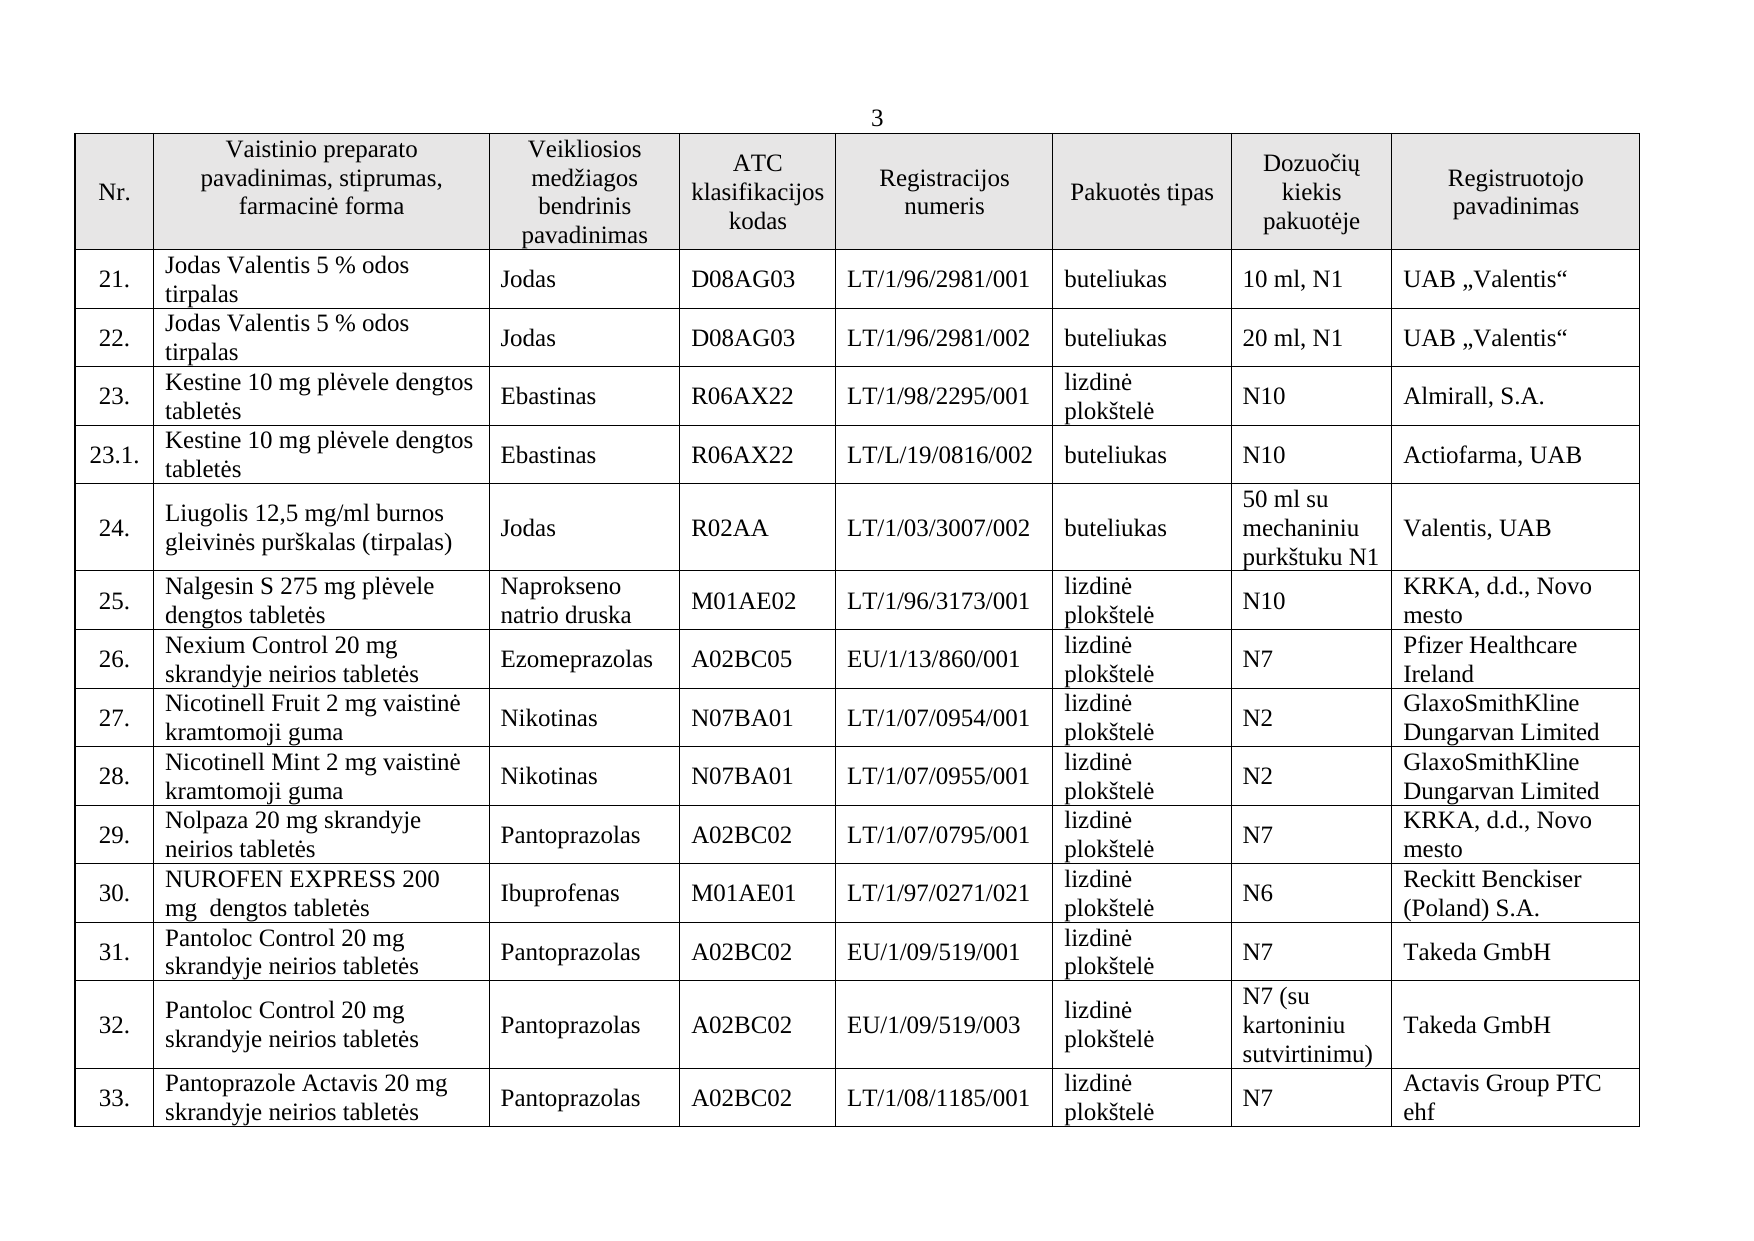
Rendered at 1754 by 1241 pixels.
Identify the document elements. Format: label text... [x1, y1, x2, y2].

table_cell Takeda GmbH [1392, 923, 1639, 980]
table_cell 32. [76, 981, 153, 1067]
table_cell lizdinė plokštelė [1053, 689, 1231, 746]
table_cell N07BA01 [680, 689, 835, 746]
table_cell M01AE01 [680, 864, 835, 922]
table_cell Takeda GmbH [1392, 981, 1639, 1067]
table_cell Nalgesin S 275 mg plėvele dengtos tabletės [154, 571, 489, 629]
table_cell R02AA [680, 484, 835, 570]
table_cell LT/1/96/3173/001 [836, 571, 1052, 629]
table_header Dozuočių kiekis pakuotėje [1232, 134, 1391, 249]
table_cell N6 [1232, 864, 1391, 922]
table_cell Pantoloc Control 20 mg skrandyje neirios tabletės [154, 923, 489, 980]
table_cell Kestine 10 mg plėvele dengtos tabletės [154, 367, 489, 424]
table_cell lizdinė plokštelė [1053, 367, 1231, 424]
table_cell GlaxoSmithKline Dungarvan Limited [1392, 747, 1639, 804]
table_cell Ezomeprazolas [490, 630, 679, 687]
table_header Veikliosios medžiagos bendrinis pavadinimas [490, 134, 679, 249]
table_cell Naprokseno natrio druska [490, 571, 679, 629]
table_cell lizdinė plokštelė [1053, 1069, 1231, 1126]
table_cell D08AG03 [680, 309, 835, 366]
table_cell LT/1/07/0954/001 [836, 689, 1052, 746]
table_cell lizdinė plokštelė [1053, 630, 1231, 687]
table_cell Liugolis 12,5 mg/ml burnos gleivinės purškalas (tirpalas) [154, 484, 489, 570]
table_cell M01AE02 [680, 571, 835, 629]
table_cell Ebastinas [490, 426, 679, 483]
table_header Registruotojo pavadinimas [1392, 134, 1639, 249]
table_cell GlaxoSmithKline Dungarvan Limited [1392, 689, 1639, 746]
table_cell Jodas Valentis 5 % odos tirpalas [154, 309, 489, 366]
table_cell lizdinė plokštelė [1053, 981, 1231, 1067]
table_cell Pfizer Healthcare Ireland [1392, 630, 1639, 687]
table_cell 28. [76, 747, 153, 804]
table_cell NUROFEN EXPRESS 200 mg dengtos tabletės [154, 864, 489, 922]
table_cell A02BC02 [680, 923, 835, 980]
table_cell lizdinė plokštelė [1053, 747, 1231, 804]
table_cell LT/1/97/0271/021 [836, 864, 1052, 922]
table_cell lizdinė plokštelė [1053, 923, 1231, 980]
table_header Pakuotės tipas [1053, 134, 1231, 249]
table_header Nr. [76, 134, 153, 249]
table_cell Ebastinas [490, 367, 679, 424]
table_cell LT/1/03/3007/002 [836, 484, 1052, 570]
table_cell Pantoloc Control 20 mg skrandyje neirios tabletės [154, 981, 489, 1067]
table_cell 29. [76, 806, 153, 863]
table_cell Pantoprazolas [490, 806, 679, 863]
table_cell N7 [1232, 806, 1391, 863]
table_cell D08AG03 [680, 250, 835, 307]
table_cell LT/1/96/2981/001 [836, 250, 1052, 307]
table_cell 24. [76, 484, 153, 570]
table_cell N7 [1232, 923, 1391, 980]
table_cell Actiofarma, UAB [1392, 426, 1639, 483]
table_cell N7 [1232, 630, 1391, 687]
table_cell Nicotinell Fruit 2 mg vaistinė kramtomoji guma [154, 689, 489, 746]
table_cell R06AX22 [680, 426, 835, 483]
table_cell Jodas Valentis 5 % odos tirpalas [154, 250, 489, 307]
table_cell Pantoprazolas [490, 981, 679, 1067]
table_cell 21. [76, 250, 153, 307]
table_cell N10 [1232, 367, 1391, 424]
table_cell N10 [1232, 571, 1391, 629]
table_cell Ibuprofenas [490, 864, 679, 922]
table_cell Reckitt Benckiser (Poland) S.A. [1392, 864, 1639, 922]
table_cell EU/1/09/519/001 [836, 923, 1052, 980]
table_cell Actavis Group PTC ehf [1392, 1069, 1639, 1126]
table_cell Jodas [490, 484, 679, 570]
table_cell Nolpaza 20 mg skrandyje neirios tabletės [154, 806, 489, 863]
table_cell buteliukas [1053, 484, 1231, 570]
table_cell R06AX22 [680, 367, 835, 424]
table_cell Jodas [490, 309, 679, 366]
table_cell KRKA, d.d., Novo mesto [1392, 571, 1639, 629]
table_cell Nikotinas [490, 689, 679, 746]
table_cell buteliukas [1053, 426, 1231, 483]
table_cell lizdinė plokštelė [1053, 864, 1231, 922]
table_cell 31. [76, 923, 153, 980]
table_cell EU/1/13/860/001 [836, 630, 1052, 687]
table_cell Jodas [490, 250, 679, 307]
table_cell 25. [76, 571, 153, 629]
table_cell 22. [76, 309, 153, 366]
table_cell LT/1/08/1185/001 [836, 1069, 1052, 1126]
table_cell UAB „Valentis“ [1392, 250, 1639, 307]
table_header Registracijos numeris [836, 134, 1052, 249]
table_cell 27. [76, 689, 153, 746]
table_cell lizdinė plokštelė [1053, 806, 1231, 863]
table_header ATC klasifikacijos kodas [680, 134, 835, 249]
table_cell Kestine 10 mg plėvele dengtos tabletės [154, 426, 489, 483]
table_cell Valentis, UAB [1392, 484, 1639, 570]
table_cell UAB „Valentis“ [1392, 309, 1639, 366]
table_cell N10 [1232, 426, 1391, 483]
table_cell Pantoprazole Actavis 20 mg skrandyje neirios tabletės [154, 1069, 489, 1126]
table_cell A02BC02 [680, 806, 835, 863]
table_header Vaistinio preparato pavadinimas, stiprumas, farmacinė forma [154, 134, 489, 249]
table_cell buteliukas [1053, 309, 1231, 366]
table_cell Nexium Control 20 mg skrandyje neirios tabletės [154, 630, 489, 687]
table_cell 10 ml, N1 [1232, 250, 1391, 307]
table_cell A02BC02 [680, 1069, 835, 1126]
table_cell Pantoprazolas [490, 923, 679, 980]
table_cell A02BC05 [680, 630, 835, 687]
table_cell LT/1/98/2295/001 [836, 367, 1052, 424]
table_cell 20 ml, N1 [1232, 309, 1391, 366]
table_cell LT/1/07/0955/001 [836, 747, 1052, 804]
table_cell buteliukas [1053, 250, 1231, 307]
table_cell Nikotinas [490, 747, 679, 804]
table_cell 50 ml su mechaniniu purkštuku N1 [1232, 484, 1391, 570]
table_cell 23. [76, 367, 153, 424]
table_cell Almirall, S.A. [1392, 367, 1639, 424]
table_cell N07BA01 [680, 747, 835, 804]
table_cell EU/1/09/519/003 [836, 981, 1052, 1067]
table_cell LT/L/19/0816/002 [836, 426, 1052, 483]
table_cell 30. [76, 864, 153, 922]
table_cell N2 [1232, 689, 1391, 746]
table_cell 23.1. [76, 426, 153, 483]
table_cell LT/1/07/0795/001 [836, 806, 1052, 863]
table_cell A02BC02 [680, 981, 835, 1067]
table_cell LT/1/96/2981/002 [836, 309, 1052, 366]
table_cell 33. [76, 1069, 153, 1126]
table_cell Nicotinell Mint 2 mg vaistinė kramtomoji guma [154, 747, 489, 804]
table_cell lizdinė plokštelė [1053, 571, 1231, 629]
table_cell KRKA, d.d., Novo mesto [1392, 806, 1639, 863]
table_cell 26. [76, 630, 153, 687]
table_cell N7 (su kartoniniu sutvirtinimu) [1232, 981, 1391, 1067]
table_cell Pantoprazolas [490, 1069, 679, 1126]
table_cell N2 [1232, 747, 1391, 804]
table_cell N7 [1232, 1069, 1391, 1126]
